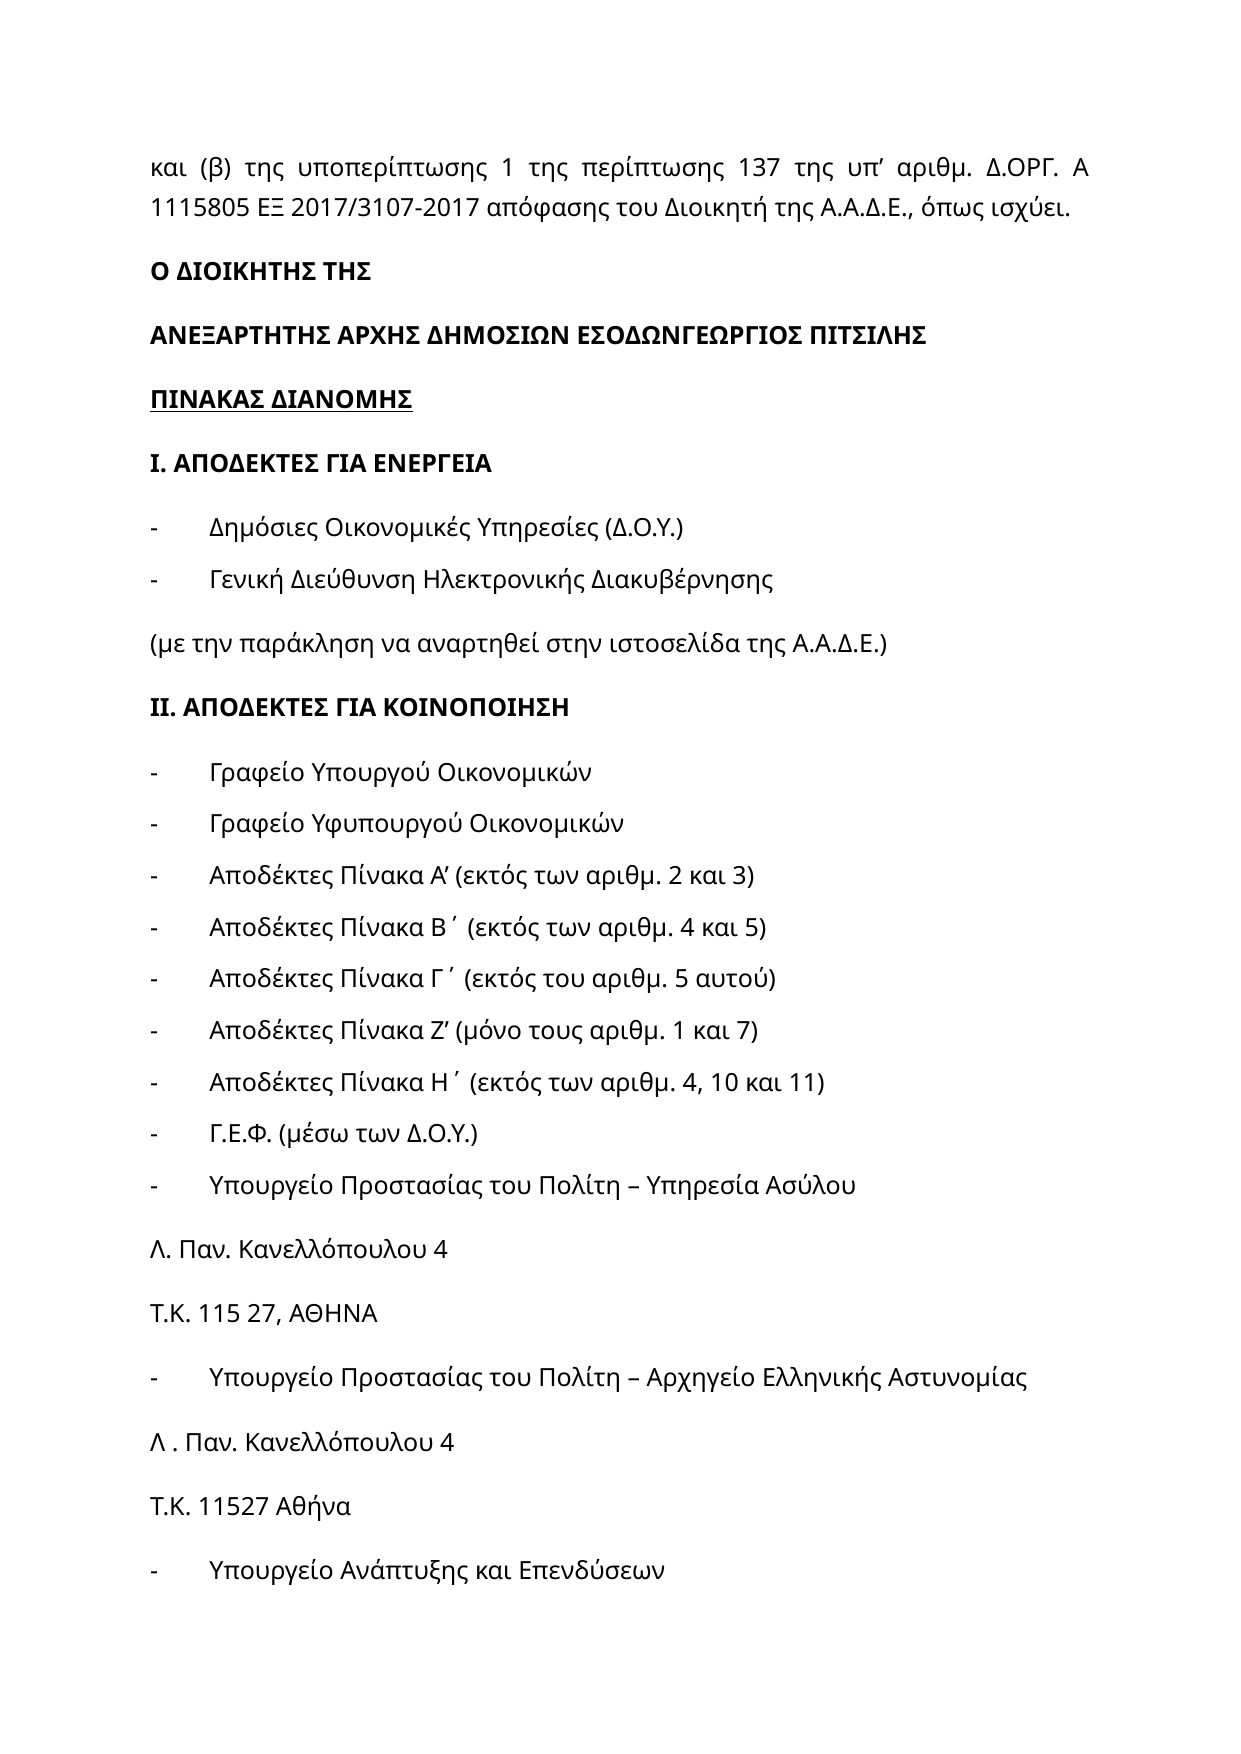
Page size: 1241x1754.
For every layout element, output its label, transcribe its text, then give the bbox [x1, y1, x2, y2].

list - Αποδέκτες Πίνακα Α’ (εκτός των αριθμ. 2 και 3) [150, 857, 1090, 892]
text Ο ΔΙΟΙΚΗΤΗΣ ΤΗΣ [150, 253, 1090, 287]
text ΙΙ. ΑΠΟΔΕΚΤΕΣ ΓΙΑ ΚΟΙΝΟΠΟΙΗΣΗ [150, 690, 1090, 724]
text Τ.Κ. 115 27, ΑΘΗΝΑ [150, 1296, 1090, 1330]
list - Δημόσιες Οικονομικές Υπηρεσίες (Δ.Ο.Υ.) [150, 510, 1090, 544]
list - Αποδέκτες Πίνακα Γ΄ (εκτός του αριθμ. 5 αυτού) [150, 961, 1090, 995]
list - Υπουργείο Ανάπτυξης και Επενδύσεων [150, 1552, 1090, 1587]
list - Γ.Ε.Φ. (μέσω των Δ.Ο.Υ.) [150, 1116, 1090, 1150]
text ΠΙΝΑΚΑΣ ΔΙΑΝΟΜΗΣ [150, 382, 1090, 416]
list - Αποδέκτες Πίνακα Β΄ (εκτός των αριθμ. 4 και 5) [150, 909, 1090, 943]
text Λ. Παν. Κανελλόπουλου 4 [150, 1232, 1090, 1266]
list - Υπουργείο Προστασίας του Πολίτη – Αρχηγείο Ελληνικής Αστυνομίας [150, 1360, 1090, 1394]
text Ι. ΑΠΟΔΕΚΤΕΣ ΓΙΑ ΕΝΕΡΓΕΙΑ [150, 446, 1090, 480]
text και (β) της υποπερίπτωσης 1 της περίπτωσης 137 της υπ’ αριθμ. Δ.ΟΡΓ. Α 1115805 ΕΞ 2017/3107-2017 απόφασης του Διοικητή της Α.Α.Δ.Ε., όπως ισχύει. [150, 150, 1090, 223]
list - Γραφείο Υπουργού Οικονομικών [150, 754, 1090, 788]
list - Γενική Διεύθυνση Ηλεκτρονικής Διακυβέρνησης [150, 562, 1090, 596]
list - Αποδέκτες Πίνακα Η΄ (εκτός των αριθμ. 4, 10 και 11) [150, 1064, 1090, 1098]
text (με την παράκληση να αναρτηθεί στην ιστοσελίδα της Α.Α.Δ.Ε.) [150, 626, 1090, 660]
text Τ.Κ. 11527 Αθήνα [150, 1488, 1090, 1522]
text Λ . Παν. Κανελλόπουλου 4 [150, 1424, 1090, 1458]
text ΑΝΕΞΑΡΤΗΤΗΣ ΑΡΧΗΣ ΔΗΜΟΣΙΩΝ ΕΣΟΔΩΝΓΕΩΡΓΙΟΣ ΠΙΤΣΙΛΗΣ [150, 317, 1090, 352]
list - Γραφείο Υφυπουργού Οικονομικών [150, 806, 1090, 840]
list - Αποδέκτες Πίνακα Ζ’ (μόνο τους αριθμ. 1 και 7) [150, 1012, 1090, 1047]
list - Υπουργείο Προστασίας του Πολίτη – Υπηρεσία Ασύλου [150, 1167, 1090, 1202]
